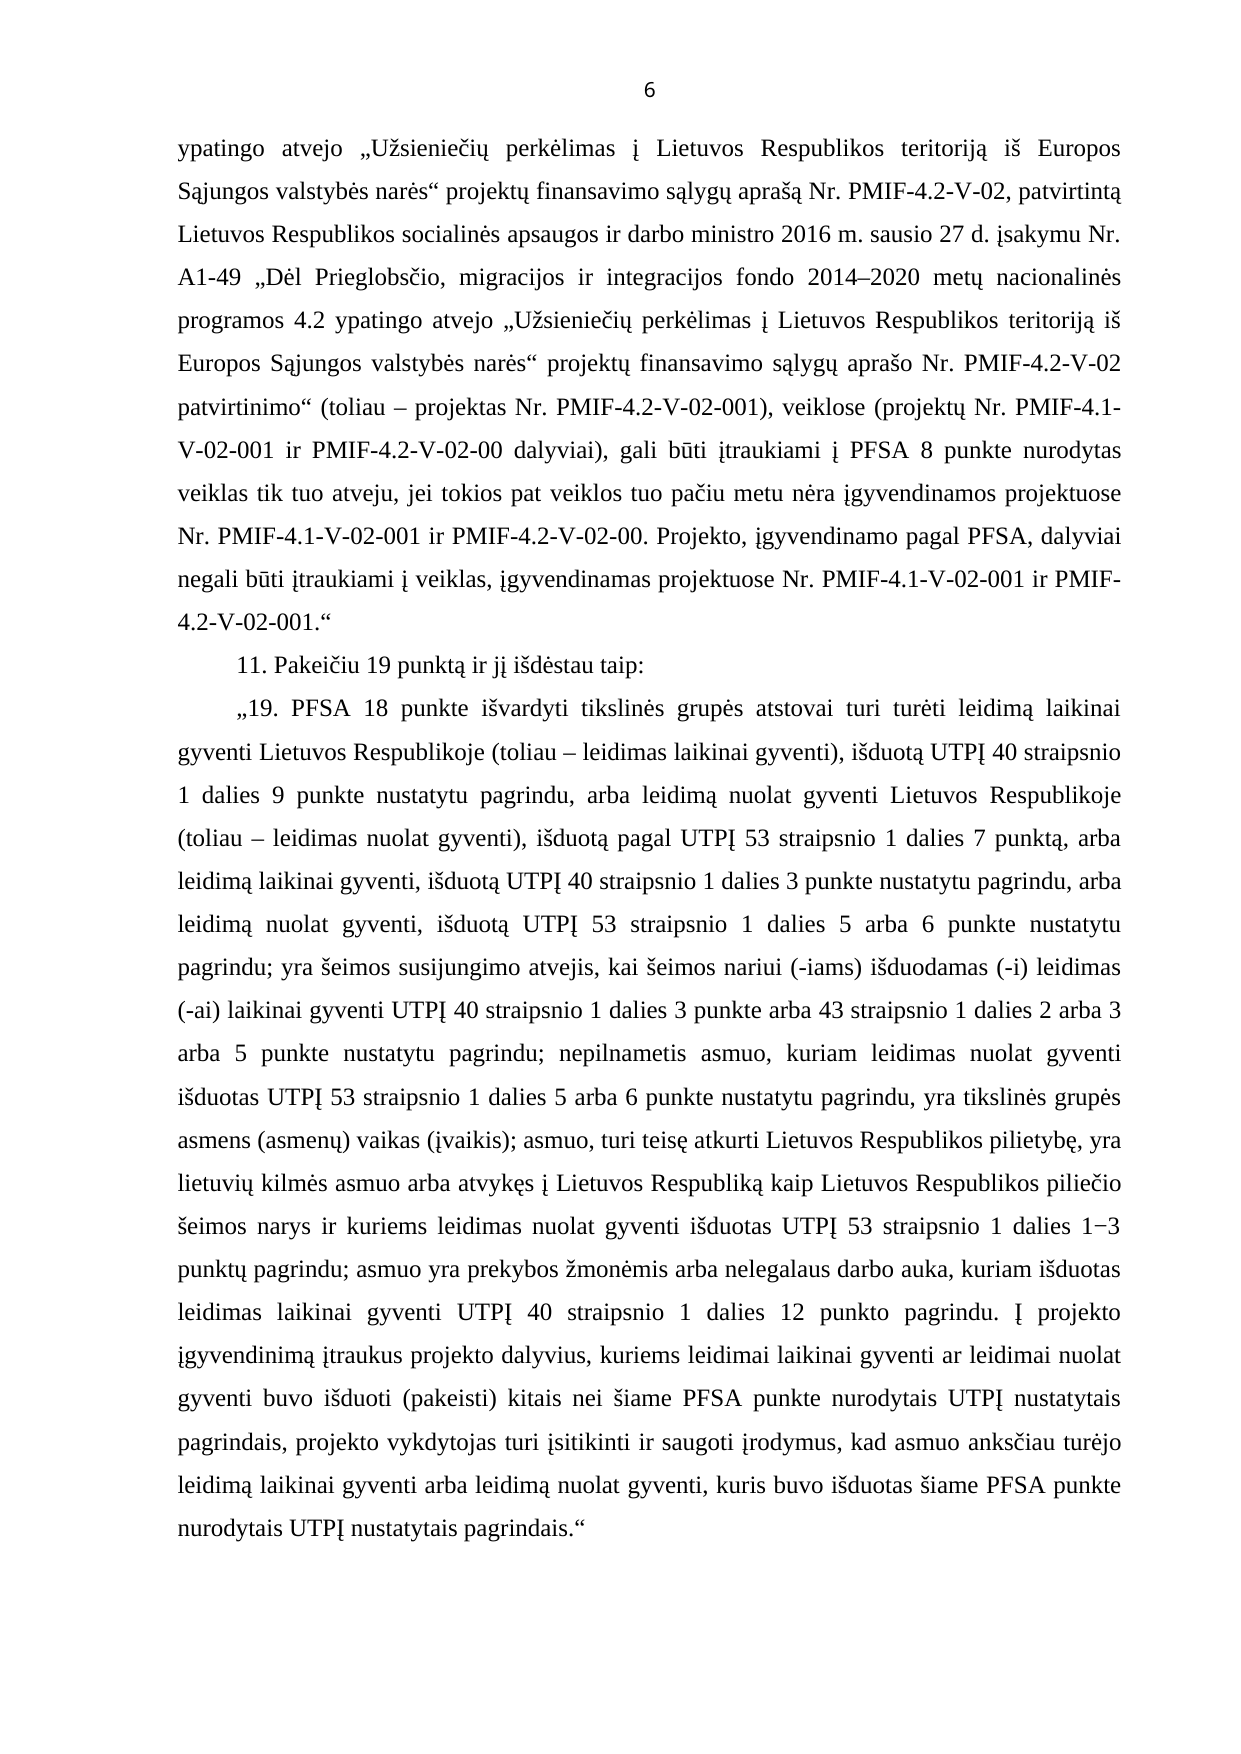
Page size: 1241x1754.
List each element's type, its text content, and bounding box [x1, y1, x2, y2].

text „19. PFSA 18 punkte išvardyti tikslinės grupės atstovai turi turėti leidimą laikinai gyventi Lietuvos Respublikoje (toliau – leidimas laikinai gyventi), išduotą UTPĮ 40 straipsnio 1 dalies 9 punkte nustatytu pagrindu, arba leidimą nuolat gyventi Lietuvos Respublikoje (toliau – leidimas nuolat gyventi), išduotą pagal UTPĮ 53 straipsnio 1 dalies 7 punktą, arba leidimą laikinai gyventi, išduotą UTPĮ 40 straipsnio 1 dalies 3 punkte nustatytu pagrindu, arba leidimą nuolat gyventi, išduotą UTPĮ 53 straipsnio 1 dalies 5 arba 6 punkte nustatytu pagrindu; yra šeimos susijungimo atvejis, kai šeimos nariui (-iams) išduodamas (-i) leidimas (-ai) laikinai gyventi UTPĮ 40 straipsnio 1 dalies 3 punkte arba 43 straipsnio 1 dalies 2 arba 3 arba 5 punkte nustatytu pagrindu; nepilnametis asmuo, kuriam leidimas nuolat gyventi išduotas UTPĮ 53 straipsnio 1 dalies 5 arba 6 punkte nustatytu pagrindu, yra tikslinės grupės asmens (asmenų) vaikas (įvaikis); asmuo, turi teisę atkurti Lietuvos Respublikos pilietybę, yra lietuvių kilmės asmuo arba atvykęs į Lietuvos Respubliką kaip Lietuvos Respublikos piliečio šeimos narys ir kuriems leidimas nuolat gyventi išduotas UTPĮ 53 straipsnio 1 dalies 1−3 punktų pagrindu; asmuo yra prekybos žmonėmis arba nelegalaus darbo auka, kuriam išduotas leidimas laikinai gyventi UTPĮ 40 straipsnio 1 dalies 12 punkto pagrindu. Į projekto įgyvendinimą įtraukus projekto dalyvius, kuriems leidimai laikinai gyventi ar leidimai nuolat gyventi buvo išduoti (pakeisti) kitais nei šiame PFSA punkte nurodytais UTPĮ nustatytais pagrindais, projekto vykdytojas turi įsitikinti ir saugoti įrodymus, kad asmuo anksčiau turėjo leidimą laikinai gyventi arba leidimą nuolat gyventi, kuris buvo išduotas šiame PFSA punkte nurodytais UTPĮ nustatytais pagrindais.“ [177, 693, 1122, 1542]
text 11. Pakeičiu 19 punktą ir jį išdėstau taip: [177, 650, 1122, 679]
text ypatingo atvejo „Užsieniečių perkėlimas į Lietuvos Respublikos teritoriją iš Europos Sąjungos valstybės narės“ projektų finansavimo sąlygų aprašą Nr. PMIF-4.2-V-02, patvirtintą Lietuvos Respublikos socialinės apsaugos ir darbo ministro 2016 m. sausio 27 d. įsakymu Nr. A1-49 „Dėl Prieglobsčio, migracijos ir integracijos fondo 2014–2020 metų nacionalinės programos 4.2 ypatingo atvejo „Užsieniečių perkėlimas į Lietuvos Respublikos teritoriją iš Europos Sąjungos valstybės narės“ projektų finansavimo sąlygų aprašo Nr. PMIF-4.2-V-02 patvirtinimo“ (toliau – projektas Nr. PMIF-4.2-V-02-001), veiklose (projektų Nr. PMIF-4.1-V-02-001 ir PMIF-4.2-V-02-00 dalyviai), gali būti įtraukiami į PFSA 8 punkte nurodytas veiklas tik tuo atveju, jei tokios pat veiklos tuo pačiu metu nėra įgyvendinamos projektuose Nr. PMIF-4.1-V-02-001 ir PMIF-4.2-V-02-00. Projekto, įgyvendinamo pagal PFSA, dalyviai negali būti įtraukiami į veiklas, įgyvendinamas projektuose Nr. PMIF-4.1-V-02-001 ir PMIF-4.2-V-02-001.“ [177, 133, 1122, 636]
